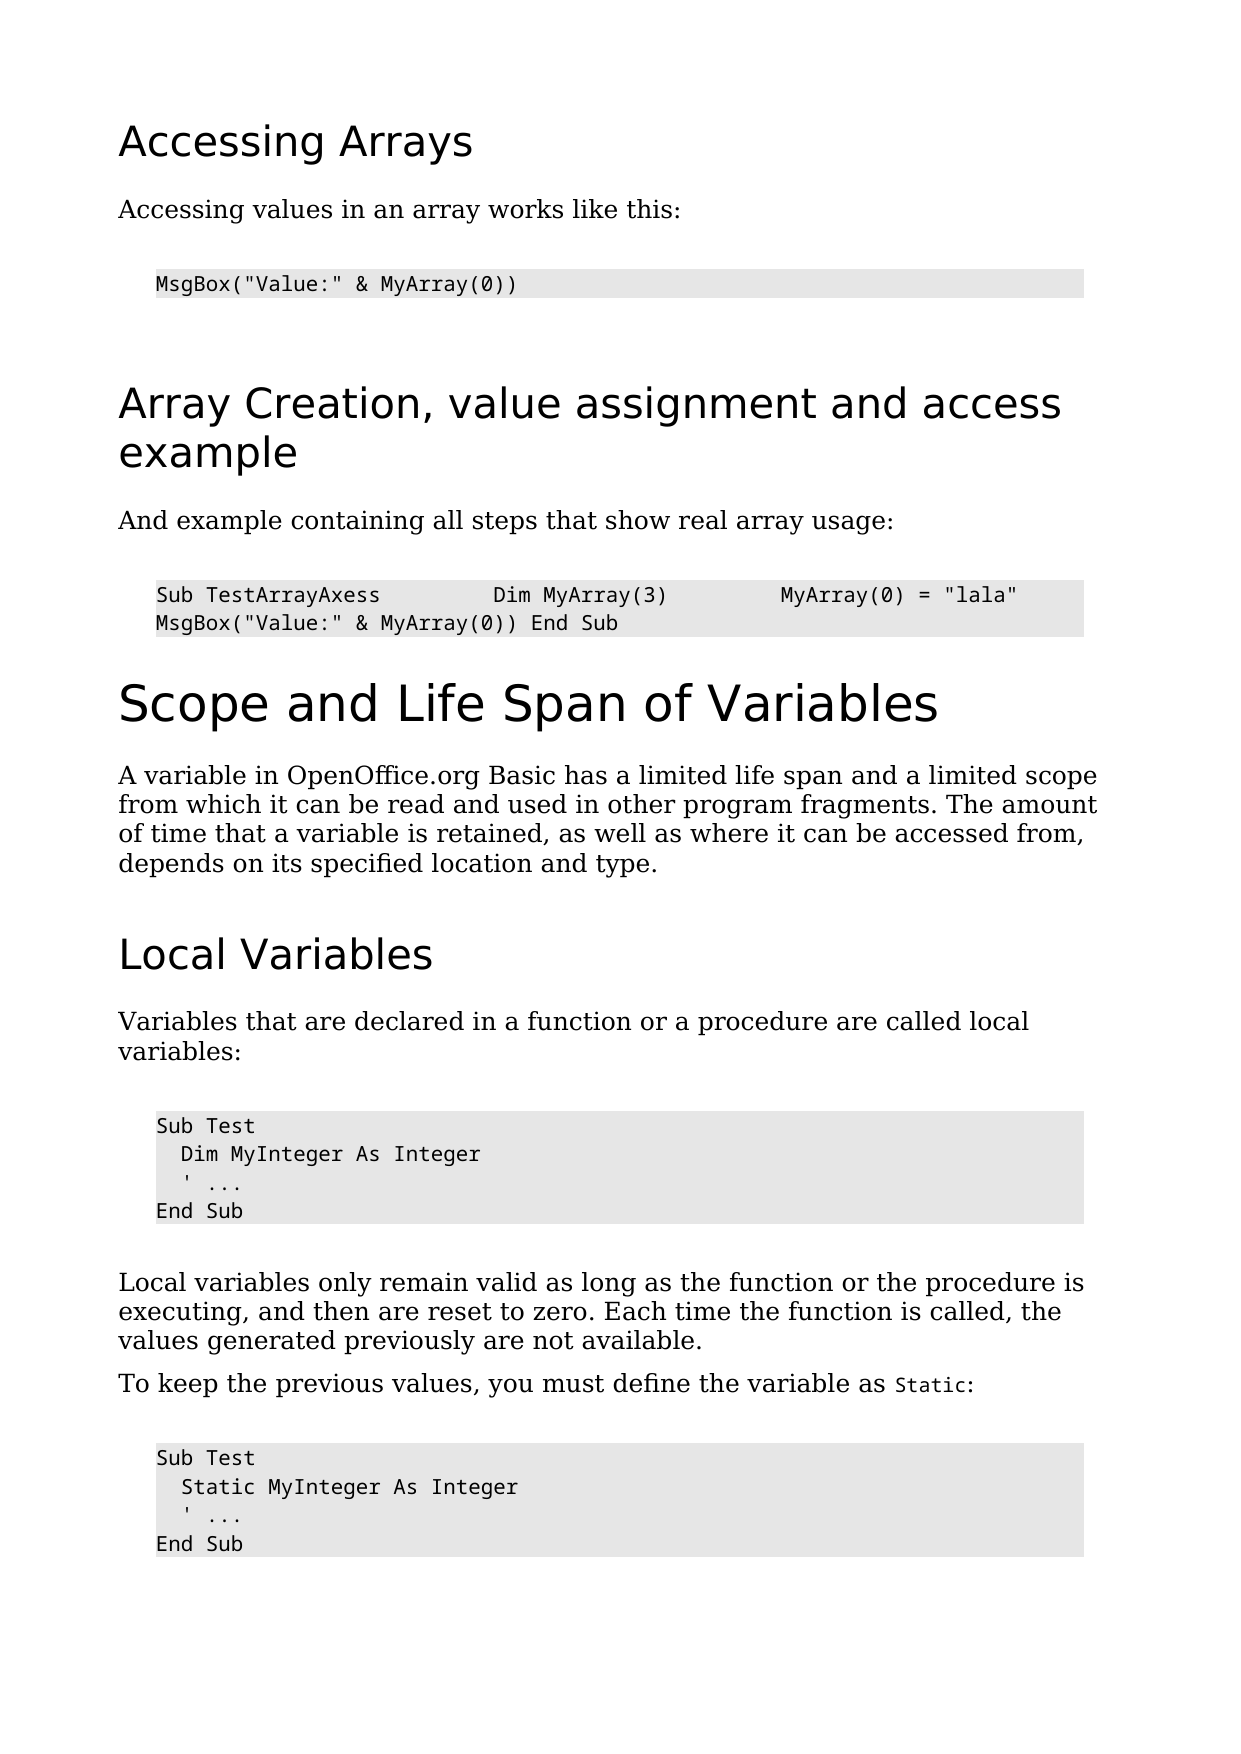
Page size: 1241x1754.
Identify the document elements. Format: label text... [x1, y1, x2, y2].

text MsgBox("Value:" & MyArray(0)) [156, 269, 1084, 298]
text And example containing all steps that show real array usage: [118, 506, 1122, 535]
text Sub Test Static MyInteger As Integer ' ... End Sub [156, 1443, 1084, 1557]
text To keep the previous values, you must define the variable as Static: [118, 1369, 1122, 1398]
subtitle Accessing Arrays [118, 118, 1122, 167]
text Accessing values in an array works like this: [118, 195, 1122, 224]
subtitle Local Variables [118, 930, 1122, 979]
text Sub Test Dim MyInteger As Integer ' ... End Sub [156, 1111, 1084, 1224]
text Local variables only remain valid as long as the function or the procedure is executing, and then are reset to zero. Each time the function is called, the values generated previously are not available. [118, 1268, 1122, 1356]
subtitle Array Creation, value assignment and access example [118, 380, 1122, 477]
text Sub TestArrayAxess Dim MyArray(3) MyArray(0) = "lala" MsgBox("Value:" & MyArray(0)) End Sub [156, 580, 1084, 637]
text A variable in OpenOffice.org Basic has a limited life span and a limited scope from which it can be read and used in other program fragments. The amount of time that a variable is retained, as well as where it can be accessed from, depends on its specified location and type. [118, 761, 1122, 878]
subtitle Scope and Life Span of Variables [118, 674, 1122, 733]
text Variables that are declared in a function or a procedure are called local variables: [118, 1007, 1122, 1066]
